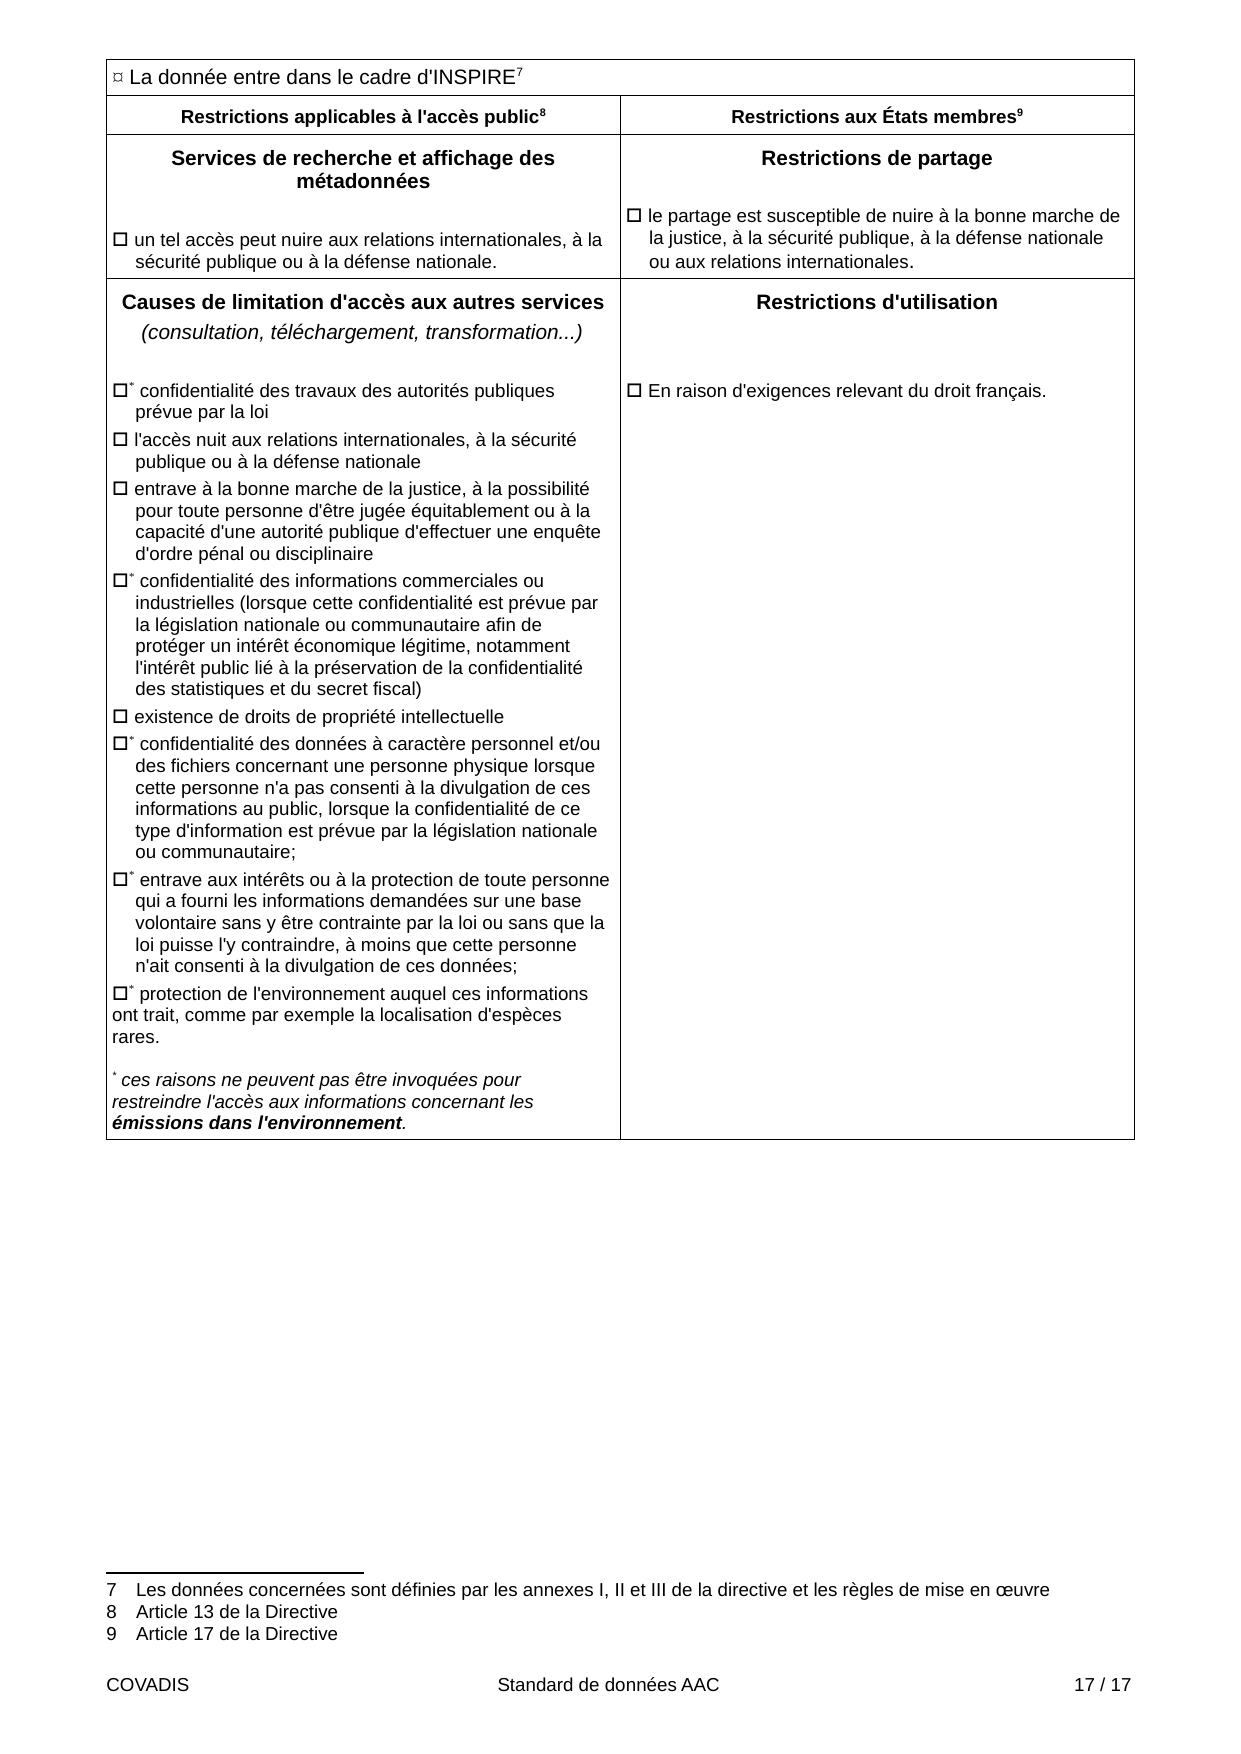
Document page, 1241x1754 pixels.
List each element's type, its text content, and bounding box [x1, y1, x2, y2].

table_cell Causes de limitation d'accès aux autres services (consultation, téléchargement, transformation...) * confidentialité des travaux des autorités publiques prévue par la loi  l'accès nuit aux relations internationales, à la sécurité publique ou à la défense nationale  entrave à la bonne marche de la justice, à la possibilité pour toute personne d'être jugée équitablement ou à la capacité d'une autorité publique d'effectuer une enquête d'ordre pénal ou disciplinaire * confidentialité des informations commerciales ou industrielles (lorsque cette confidentialité est prévue par la législation nationale ou communautaire afin de protéger un intérêt économique légitime, notamment l'intérêt public lié à la préservation de la confidentialité des statistiques et du secret fiscal)  existence de droits de propriété intellectuelle * confidentialité des données à caractère personnel et/ou des fichiers concernant une personne physique lorsque cette personne n'a pas consenti à la divulgation de ces informations au public, lorsque la confidentialité de ce type d'information est prévue par la législation nationale ou communautaire; * entrave aux intérêts ou à la protection de toute personne qui a fourni les informations demandées sur une base volontaire sans y être contrainte par la loi ou sans que la loi puisse l'y contraindre, à moins que cette personne n'ait consenti à la divulgation de ces données; * protection de l'environnement auquel ces informations ont trait, comme par exemple la localisation d'espèces rares. * ces raisons ne peuvent pas être invoquées pour restreindre l'accès aux informations concernant les émissions dans l'environnement. [107, 279, 620, 1139]
table_cell Restrictions aux États membres [621, 96, 1134, 134]
table_cell Restrictions de partage  le partage est susceptible de nuire à la bonne marche de la justice, à la sécurité publique, à la défense nationale ou aux relations internationales. [621, 135, 1134, 278]
table_cell Restrictions applicables à l'accès public [107, 96, 620, 134]
table_cell Restrictions d'utilisation  En raison d'exigences relevant du droit français. [621, 279, 1134, 1139]
table_header  La donnée entre dans le cadre d'INSPIRE [107, 60, 1134, 94]
table_cell Services de recherche et affichage des métadonnées  un tel accès peut nuire aux relations internationales, à la sécurité publique ou à la défense nationale. [107, 135, 620, 278]
